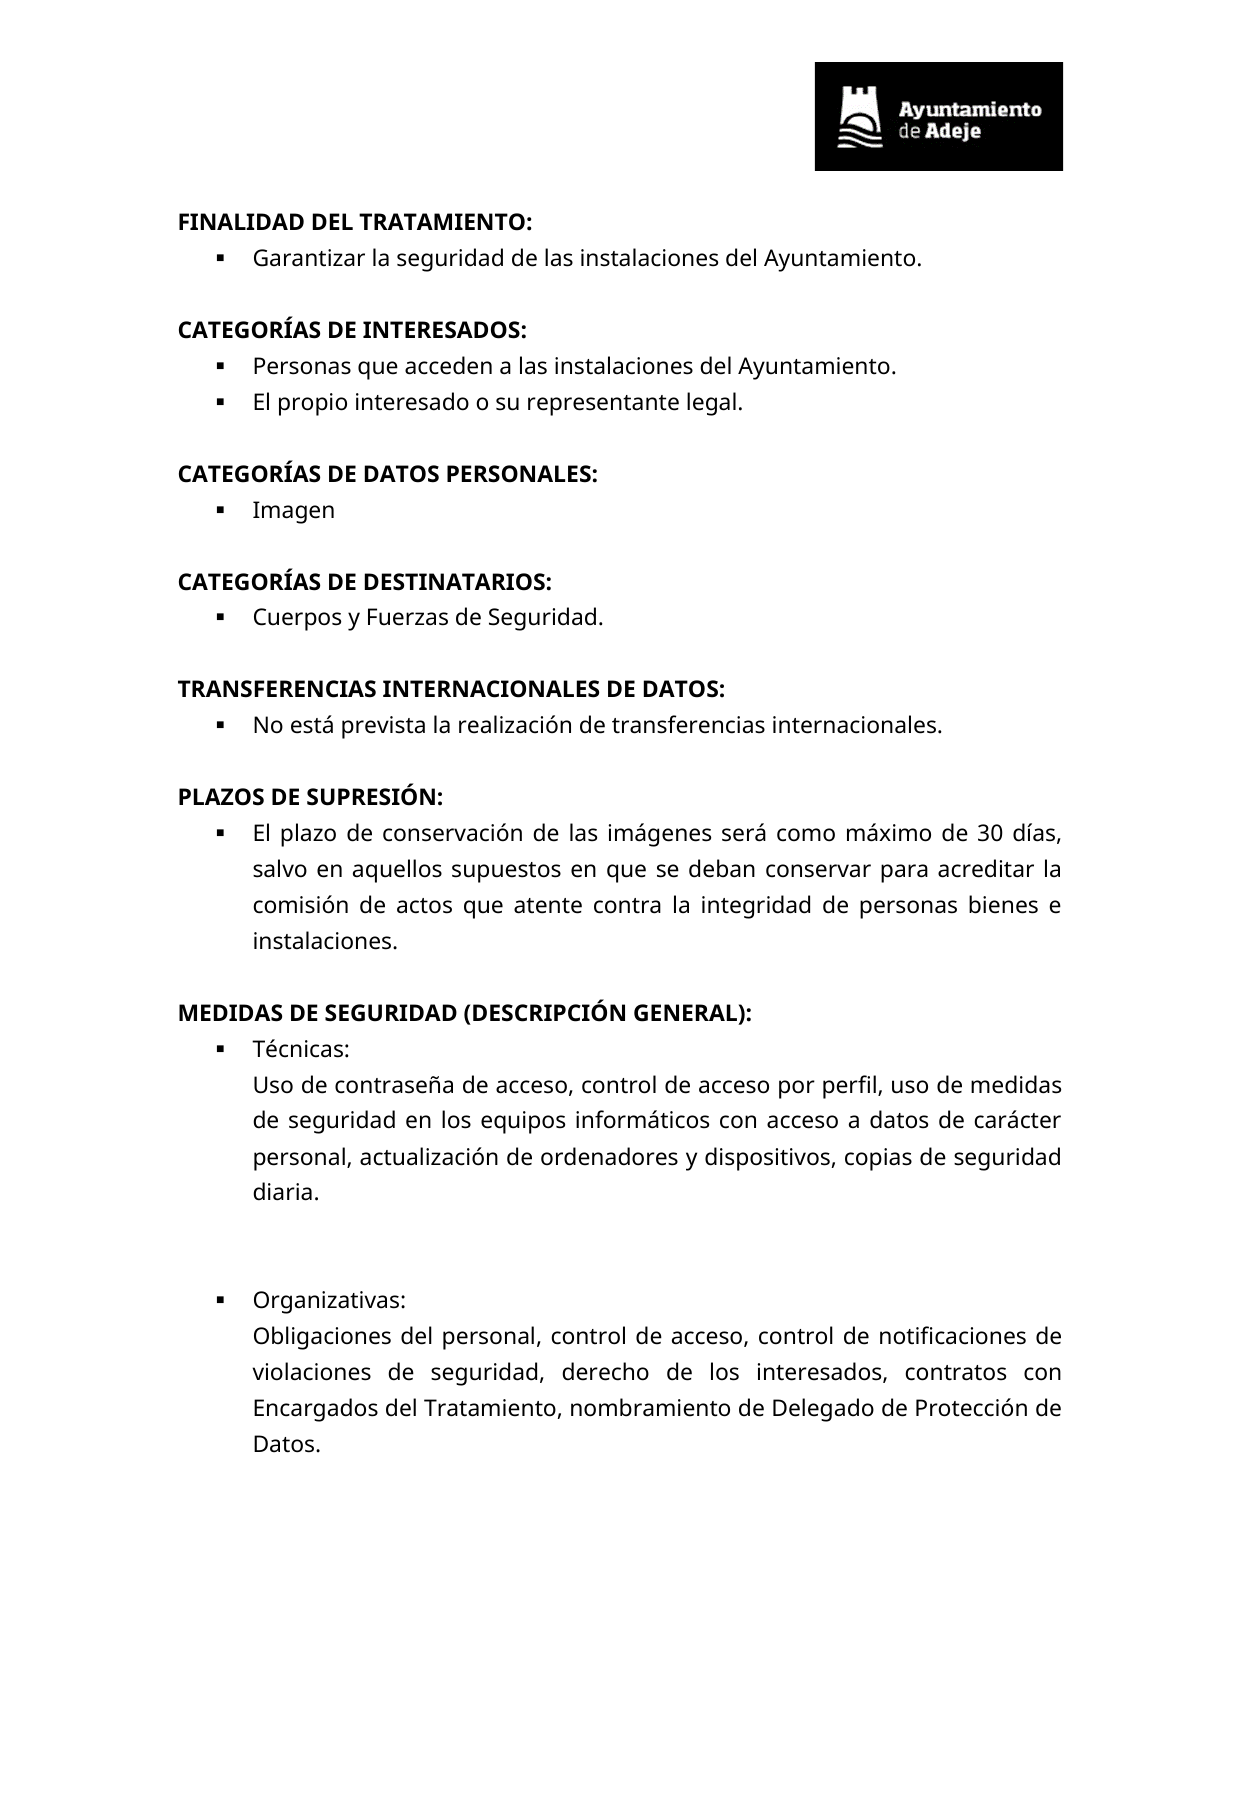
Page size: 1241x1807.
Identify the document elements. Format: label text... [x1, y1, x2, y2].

list El plazo de conservación de las imágenes será como máximo de 30 días, salvo en aquellos supuestos en que se deban conservar para acreditar la comisión de actos que atente contra la integridad de personas bienes e instalaciones. [215, 817, 1063, 956]
list El propio interesado o su representante legal. [215, 386, 1063, 417]
text PLAZOS DE SUPRESIÓN: [177, 781, 1063, 812]
text CATEGORÍAS DE DESTINATARIOS: [177, 565, 1063, 597]
list No está prevista la realización de transferencias internacionales. [215, 709, 1063, 740]
list Garantizar la seguridad de las instalaciones del Ayuntamiento. [215, 242, 1063, 273]
list Uso de contraseña de acceso, control de acceso por perfil, uso de medidas de seguridad en los equipos informáticos con acceso a datos de carácter personal, actualización de ordenadores y dispositivos, copias de seguridad diaria. [252, 1068, 1063, 1208]
list Cuerpos y Fuerzas de Seguridad. [215, 601, 1063, 633]
text FINALIDAD DEL TRATAMIENTO: [177, 206, 1063, 237]
list Imagen [215, 493, 1063, 525]
list Organizativas: [215, 1284, 1063, 1315]
list Personas que acceden a las instalaciones del Ayuntamiento. [215, 350, 1063, 381]
text TRANSFERENCIAS INTERNACIONALES DE DATOS: [177, 673, 1063, 704]
list Obligaciones del personal, control de acceso, control de notificaciones de violaciones de seguridad, derecho de los interesados, contratos con Encargados del Tratamiento, nombramiento de Delegado de Protección de Datos. [252, 1320, 1063, 1459]
text CATEGORÍAS DE INTERESADOS: [177, 314, 1063, 345]
text CATEGORÍAS DE DATOS PERSONALES: [177, 458, 1063, 489]
text MEDIDAS DE SEGURIDAD (DESCRIPCIÓN GENERAL): [177, 997, 1063, 1028]
list Técnicas: [215, 1033, 1063, 1064]
